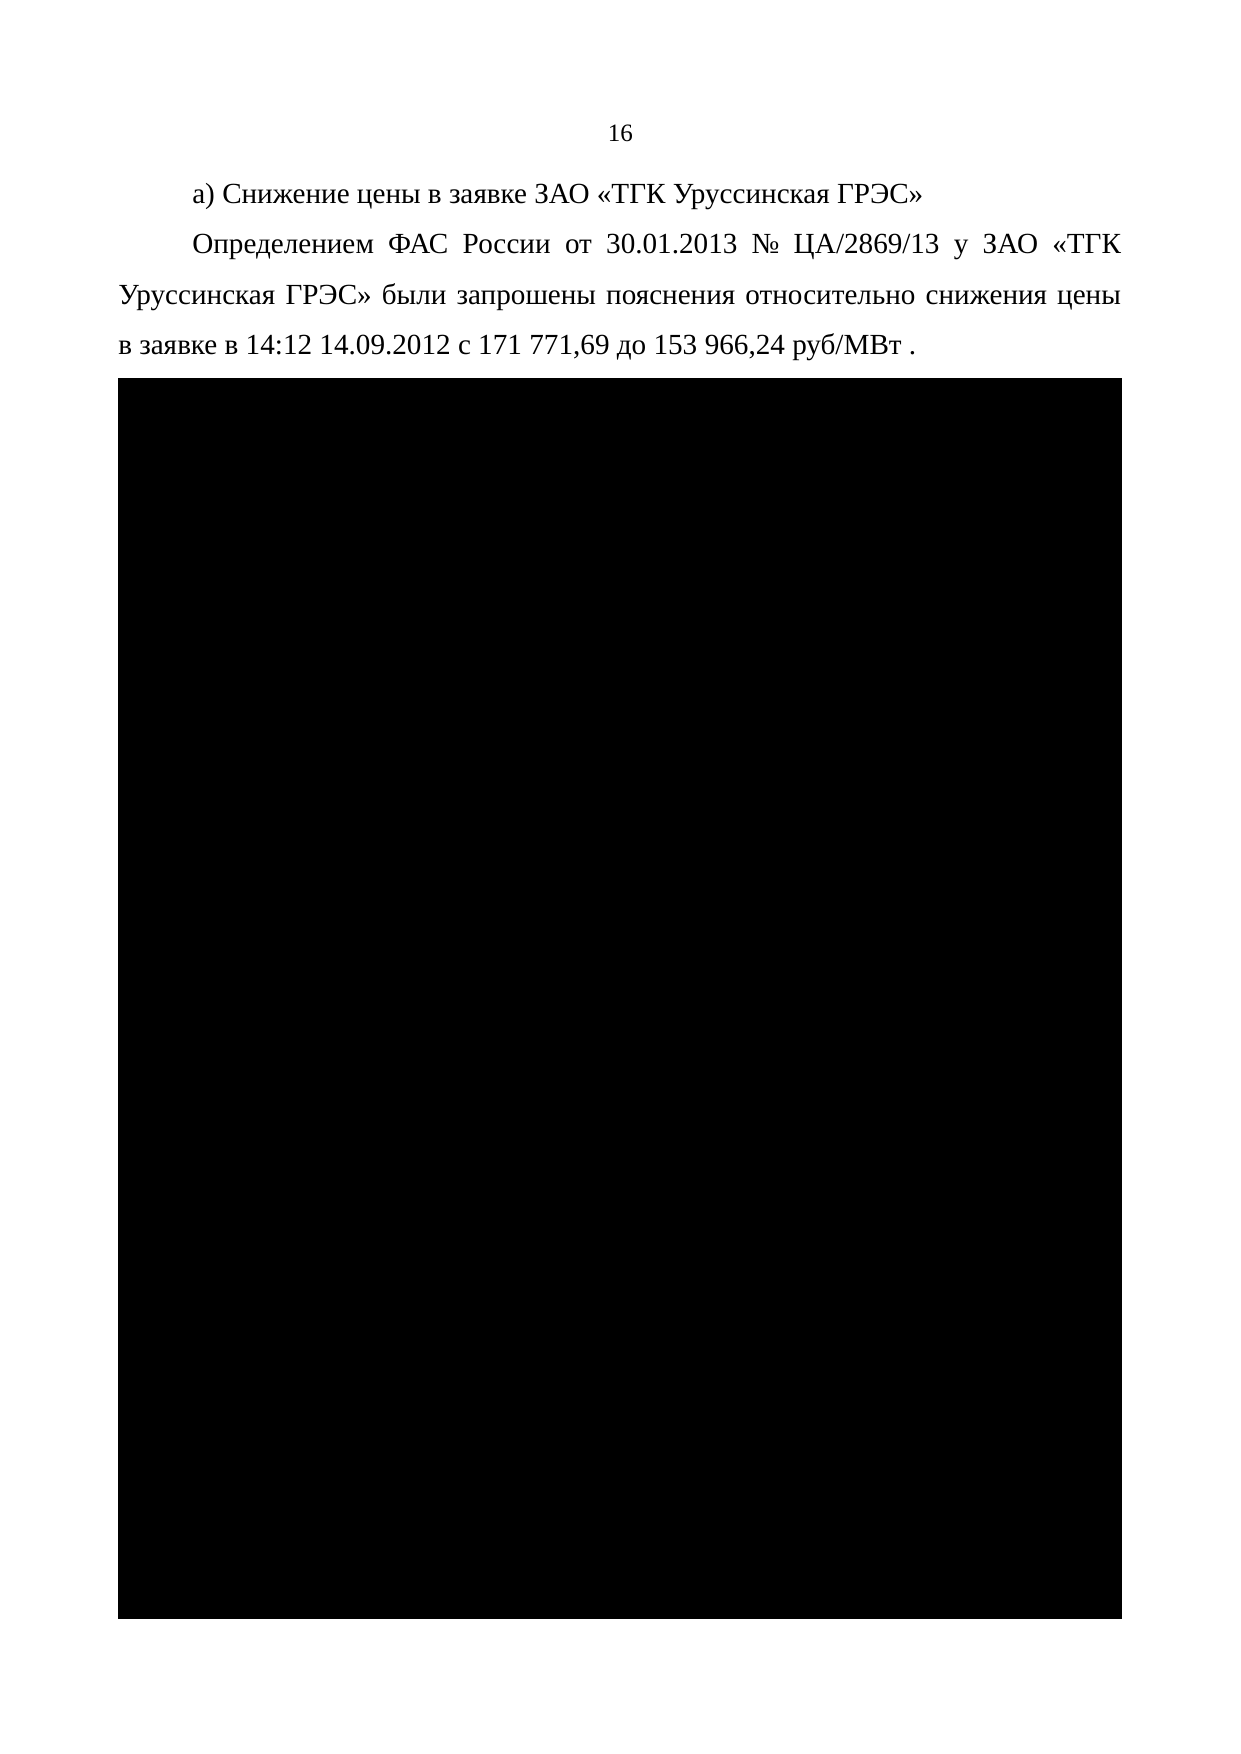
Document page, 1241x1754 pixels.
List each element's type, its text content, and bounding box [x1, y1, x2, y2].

text Определением ФАС России от 30.01.2013 № ЦА/2869/13 у ЗАО «ТГК Уруссинская ГРЭС» были запрошены пояснения относительно снижения цены в заявке в 14:12 14.09.2012 с 171 771,69 до 153 966,24 руб/МВт . [118, 227, 1122, 361]
text а) Снижение цены в заявке ЗАО «ТГК Уруссинская ГРЭС» [118, 176, 1122, 210]
